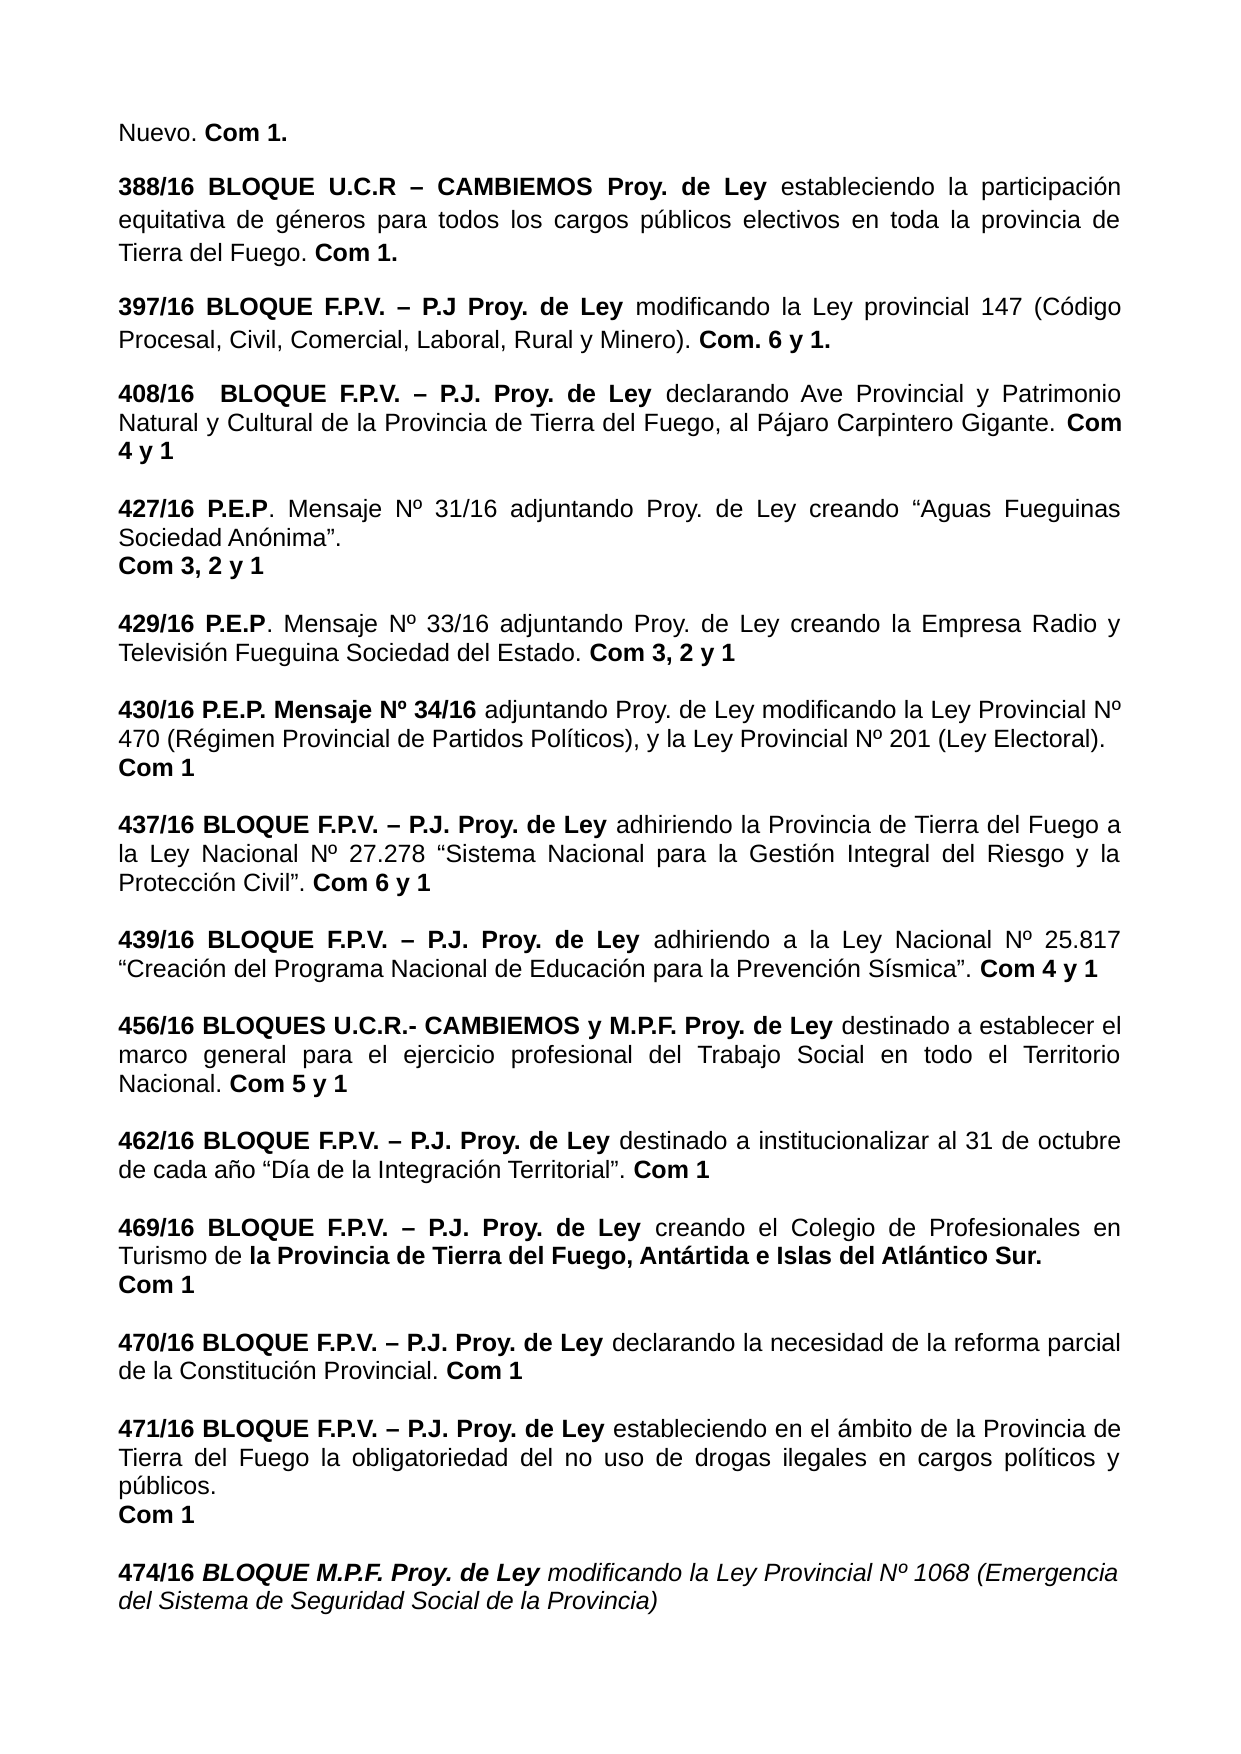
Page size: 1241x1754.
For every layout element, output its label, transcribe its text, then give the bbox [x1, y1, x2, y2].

text Com 1 [118, 1270, 1122, 1299]
text 470/16 BLOQUE F.P.V. – P.J. Proy. de Ley declarando la necesidad de la reforma parcial de la Constitución Provincial. Com 1 [118, 1327, 1122, 1385]
text 462/16 BLOQUE F.P.V. – P.J. Proy. de Ley destinado a institucionalizar al 31 de octubre de cada año “Día de la Integración Territorial”. Com 1 [118, 1126, 1122, 1184]
text 388/16 BLOQUE U.C.R – CAMBIEMOS Proy. de Ley estableciendo la participación equitativa de géneros para todos los cargos públicos electivos en toda la provincia de Tierra del Fuego. Com 1. [118, 172, 1122, 267]
text 427/16 P.E.P. Mensaje Nº 31/16 adjuntando Proy. de Ley creando “Aguas Fueguinas Sociedad Anónima”. [118, 494, 1122, 551]
text 474/16 BLOQUE M.P.F. Proy. de Ley modificando la Ley Provincial Nº 1068 (Emergencia del Sistema de Seguridad Social de la Provincia) [118, 1557, 1122, 1615]
text 429/16 P.E.P. Mensaje Nº 33/16 adjuntando Proy. de Ley creando la Empresa Radio y Televisión Fueguina Sociedad del Estado. Com 3, 2 y 1 [118, 609, 1122, 666]
text 408/16 BLOQUE F.P.V. – P.J. Proy. de Ley declarando Ave Provincial y Patrimonio Natural y Cultural de la Provincia de Tierra del Fuego, al Pájaro Carpintero Gigante. Com 4 y 1 [118, 379, 1122, 465]
text 439/16 BLOQUE F.P.V. – P.J. Proy. de Ley adhiriendo a la Ley Nacional Nº 25.817 “Creación del Programa Nacional de Educación para la Prevención Sísmica”. Com 4 y 1 [118, 925, 1122, 982]
text 456/16 BLOQUES U.C.R.- CAMBIEMOS y M.P.F. Proy. de Ley destinado a establecer el marco general para el ejercicio profesional del Trabajo Social en todo el Territorio Nacional. Com 5 y 1 [118, 1011, 1122, 1097]
text Com 1 [118, 1500, 1122, 1529]
text Com 1 [118, 752, 1122, 781]
text Nuevo. Com 1. [118, 118, 1122, 147]
text 471/16 BLOQUE F.P.V. – P.J. Proy. de Ley estableciendo en el ámbito de la Provincia de Tierra del Fuego la obligatoriedad del no uso de drogas ilegales en cargos políticos y públicos. [118, 1414, 1122, 1500]
text 397/16 BLOQUE F.P.V. – P.J Proy. de Ley modificando la Ley provincial 147 (Código Procesal, Civil, Comercial, Laboral, Rural y Minero). Com. 6 y 1. [118, 292, 1122, 354]
text Com 3, 2 y 1 [118, 551, 1122, 580]
text 437/16 BLOQUE F.P.V. – P.J. Proy. de Ley adhiriendo la Provincia de Tierra del Fuego a la Ley Nacional Nº 27.278 “Sistema Nacional para la Gestión Integral del Riesgo y la Protección Civil”. Com 6 y 1 [118, 810, 1122, 896]
text 469/16 BLOQUE F.P.V. – P.J. Proy. de Ley creando el Colegio de Profesionales en Turismo de la Provincia de Tierra del Fuego, Antártida e Islas del Atlántico Sur. [118, 1212, 1122, 1270]
text 430/16 P.E.P. Mensaje Nº 34/16 adjuntando Proy. de Ley modificando la Ley Provincial Nº 470 (Régimen Provincial de Partidos Políticos), y la Ley Provincial Nº 201 (Ley Electoral). [118, 695, 1122, 752]
